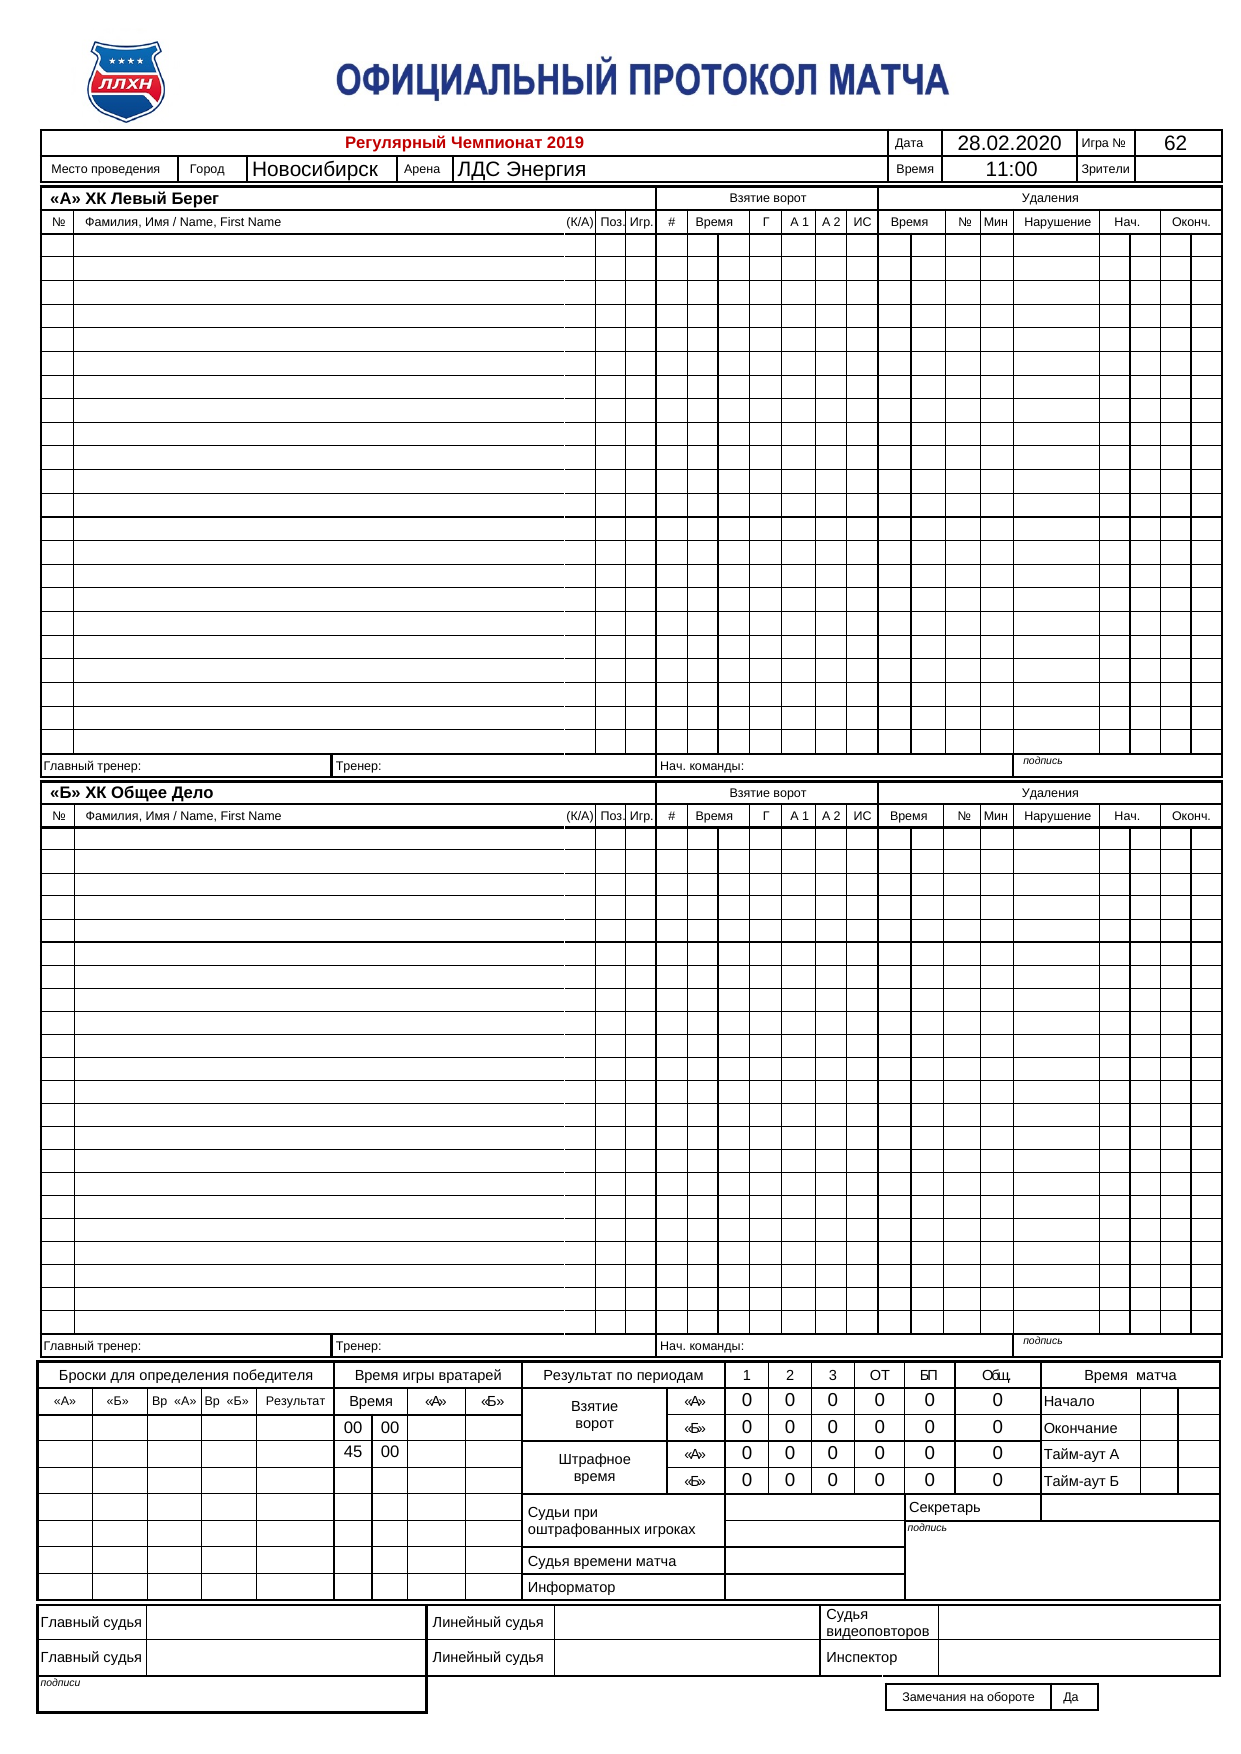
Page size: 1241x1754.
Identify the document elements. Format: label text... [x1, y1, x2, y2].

table_cell [1014, 565, 1099, 587]
table_cell [626, 328, 655, 351]
table_cell [1192, 1242, 1221, 1264]
table_cell [719, 1058, 749, 1079]
table_cell [688, 399, 717, 422]
table_cell [782, 1219, 815, 1241]
table_cell [1131, 612, 1160, 634]
table_cell [1192, 989, 1221, 1011]
table_cell [1100, 1035, 1129, 1057]
table_cell [719, 281, 749, 303]
table_cell [750, 1035, 781, 1057]
table_cell [750, 446, 781, 469]
table_cell [596, 494, 625, 516]
table_cell Оконч. [1161, 211, 1221, 233]
table_cell [1100, 1104, 1129, 1126]
table_cell [42, 850, 74, 872]
table_cell [912, 683, 945, 706]
table_cell [847, 943, 877, 964]
table_cell [816, 446, 846, 469]
table_cell [626, 1104, 655, 1126]
table_cell [1192, 446, 1221, 469]
table_cell Новосибирск [248, 157, 396, 181]
table_cell [981, 1035, 1013, 1057]
table_cell [816, 730, 846, 753]
table_cell [1192, 1288, 1221, 1310]
table_cell [750, 565, 781, 587]
table_cell [912, 352, 945, 374]
table_cell [75, 1288, 564, 1310]
table_cell [879, 281, 910, 303]
table_cell [946, 352, 980, 374]
table_cell [202, 1547, 256, 1573]
table_cell [981, 305, 1013, 327]
table_cell [1014, 446, 1099, 469]
table_cell [782, 328, 815, 351]
table_cell [75, 1311, 564, 1333]
table_cell [944, 1081, 980, 1103]
table_cell [74, 730, 564, 753]
table_cell [1131, 1058, 1160, 1079]
table_cell [879, 257, 910, 280]
table_cell [1131, 1104, 1160, 1126]
table_cell [1192, 1127, 1221, 1149]
table_cell [912, 989, 943, 1011]
table_cell [565, 376, 595, 398]
table_cell [1131, 683, 1160, 706]
table_cell Окончание [1042, 1415, 1140, 1440]
table_cell [1100, 1081, 1129, 1103]
table_cell [596, 966, 625, 987]
table_cell [782, 281, 815, 303]
table_cell [1014, 1012, 1099, 1033]
table_cell [408, 1494, 465, 1520]
table_cell [626, 1311, 655, 1333]
table_cell [565, 659, 595, 682]
table_cell [1141, 1389, 1177, 1413]
table_cell [257, 1441, 333, 1467]
table_cell [626, 1127, 655, 1149]
table_cell [726, 1521, 904, 1546]
table_cell [42, 1150, 74, 1172]
table_cell [75, 829, 564, 849]
table_cell [1192, 257, 1221, 280]
table_cell [257, 1574, 333, 1599]
table_cell [565, 730, 595, 753]
table_cell [847, 423, 877, 445]
table_cell «А» [668, 1442, 724, 1467]
table_cell [93, 1416, 147, 1440]
table_cell [944, 874, 980, 895]
table_cell подписи [39, 1677, 425, 1711]
table_cell [657, 1311, 687, 1333]
table_cell [750, 829, 781, 849]
table_cell [847, 707, 877, 729]
table_cell [847, 1150, 877, 1172]
table_cell [42, 305, 73, 327]
table_cell [688, 565, 717, 587]
table_cell [816, 874, 846, 895]
table_cell [782, 920, 815, 941]
table_cell [719, 1150, 749, 1172]
table_cell [879, 612, 910, 634]
table_cell [42, 612, 73, 634]
table_cell [202, 1441, 256, 1467]
table_cell [688, 470, 717, 493]
table_cell [847, 446, 877, 469]
table_cell 0 [956, 1468, 1040, 1493]
table_cell [1161, 1150, 1190, 1172]
table_cell [719, 989, 749, 1011]
table_cell [626, 235, 655, 256]
table_cell [719, 1311, 749, 1333]
table_cell [782, 1196, 815, 1218]
table_cell 11:00 [943, 157, 1076, 181]
table_cell [912, 1058, 943, 1079]
table_cell [719, 565, 749, 587]
table_cell [75, 1081, 564, 1103]
table_cell [879, 305, 910, 327]
table_cell [879, 328, 910, 351]
table_cell Тренер: [333, 755, 655, 776]
table_cell [257, 1494, 333, 1520]
table_cell [816, 470, 846, 493]
table_cell [1131, 707, 1160, 729]
table_cell [981, 1173, 1013, 1195]
table_cell [1014, 636, 1099, 658]
table_cell [688, 1150, 717, 1172]
table_cell [42, 588, 73, 611]
table_cell [1014, 305, 1099, 327]
table_cell «А» [39, 1389, 92, 1413]
table_cell 00 [373, 1441, 407, 1467]
table_cell [981, 352, 1013, 374]
table_cell [565, 989, 595, 1011]
table_cell [596, 920, 625, 941]
table_cell [626, 1173, 655, 1195]
table_cell 45 [335, 1441, 371, 1467]
table_cell [879, 659, 910, 682]
table_cell [688, 446, 717, 469]
table_cell [946, 518, 980, 540]
table_cell [596, 659, 625, 682]
table_cell [657, 989, 687, 1011]
table_cell [719, 305, 749, 327]
table_cell [1161, 730, 1190, 753]
table_cell [946, 565, 980, 587]
table_cell [74, 470, 564, 493]
table_cell [1131, 235, 1160, 256]
table_cell [74, 636, 564, 658]
table_cell [565, 1219, 595, 1241]
table_cell [1014, 494, 1099, 516]
table_cell [847, 235, 877, 256]
table_cell [1161, 636, 1190, 658]
table_cell [816, 1288, 846, 1310]
table_cell [688, 730, 717, 753]
table_cell [1131, 1311, 1160, 1333]
table_cell [879, 1288, 910, 1310]
table_cell [946, 235, 980, 256]
table_cell [596, 1150, 625, 1172]
table_cell [719, 636, 749, 658]
table_cell [750, 1196, 781, 1218]
table_cell [42, 1173, 74, 1195]
table_cell [816, 920, 846, 941]
table_cell [202, 1416, 256, 1440]
table_cell № [946, 211, 980, 233]
table_cell [1192, 636, 1221, 658]
table_cell [74, 328, 564, 351]
table_cell [657, 612, 687, 634]
table_header Дата [889, 131, 941, 155]
table_cell [626, 1219, 655, 1241]
table_cell [39, 1441, 92, 1467]
table_cell [1100, 850, 1129, 872]
table_cell [202, 1468, 256, 1493]
table_cell [1100, 494, 1129, 516]
table_cell [847, 989, 877, 1011]
table_cell [257, 1468, 333, 1493]
table_cell [981, 896, 1013, 918]
table_cell [1100, 1242, 1129, 1264]
table_cell [816, 1150, 846, 1172]
table_cell [719, 376, 749, 398]
table_cell [626, 446, 655, 469]
table_cell Главный судья [39, 1640, 146, 1675]
table_cell Нарушение [1014, 805, 1099, 826]
table_cell [565, 1311, 595, 1333]
table_cell [912, 305, 945, 327]
table_cell [847, 1265, 877, 1287]
table_cell [1100, 1288, 1129, 1310]
table_cell (К/А) [565, 211, 595, 233]
table_cell [688, 1196, 717, 1218]
table_cell [74, 235, 564, 256]
table_cell [1100, 235, 1129, 256]
table_cell Судья видеоповторов [821, 1606, 938, 1639]
table_cell [626, 257, 655, 280]
table_cell [1100, 920, 1129, 941]
table_cell [565, 446, 595, 469]
table_cell [879, 966, 910, 987]
table_cell [657, 1104, 687, 1126]
table_cell [1192, 518, 1221, 540]
table_cell [74, 588, 564, 611]
table_cell [719, 1196, 749, 1218]
table_cell [688, 1104, 717, 1126]
table_cell [1161, 1127, 1190, 1149]
table_cell [1161, 257, 1190, 280]
table_cell [879, 829, 910, 849]
table_cell [1192, 588, 1221, 611]
table_cell [847, 1242, 877, 1264]
table_cell [74, 305, 564, 327]
table_cell [750, 541, 781, 564]
table_cell [688, 896, 717, 918]
table_cell [1014, 518, 1099, 540]
table_cell [750, 235, 781, 256]
table_cell [944, 1127, 980, 1149]
table_cell [912, 1035, 943, 1057]
table_cell [1131, 636, 1160, 658]
table_header Взятие ворот [657, 188, 877, 209]
table_cell [565, 541, 595, 564]
table_cell [626, 1288, 655, 1310]
table_cell Зрители [1078, 157, 1134, 181]
table_cell [1014, 470, 1099, 493]
table_cell [657, 1196, 687, 1218]
table_cell [750, 399, 781, 422]
table_cell [657, 683, 687, 706]
table_cell [1014, 352, 1099, 374]
table_cell [782, 1311, 815, 1333]
table_cell [1131, 281, 1160, 303]
table_cell [688, 683, 717, 706]
table_cell [42, 659, 73, 682]
table_cell [981, 376, 1013, 398]
table_cell [596, 1288, 625, 1310]
table_cell [719, 494, 749, 516]
table_cell [981, 829, 1013, 849]
table_cell 0 [726, 1415, 768, 1440]
table_cell [596, 1196, 625, 1218]
table_cell [42, 966, 74, 987]
table_cell [750, 257, 781, 280]
table_cell [596, 588, 625, 611]
table_cell [750, 1242, 781, 1264]
table_cell [596, 376, 625, 398]
table_cell [596, 399, 625, 422]
table_cell [1192, 966, 1221, 987]
table_cell [847, 1058, 877, 1079]
table_cell [42, 1311, 74, 1333]
table_cell [750, 966, 781, 987]
table_cell [782, 235, 815, 256]
table_cell [912, 1127, 943, 1149]
table_cell [657, 541, 687, 564]
table_cell [657, 1219, 687, 1241]
table_cell [626, 399, 655, 422]
table_cell [147, 1606, 425, 1639]
table_cell Главный тренер: [42, 1335, 330, 1356]
table_cell Линейный судья [428, 1640, 554, 1675]
table_cell [1192, 1012, 1221, 1033]
table_cell [944, 1311, 980, 1333]
table_cell [879, 920, 910, 941]
table_cell [847, 1035, 877, 1057]
table_cell [373, 1547, 407, 1573]
table_cell А 2 [816, 805, 846, 826]
table_cell [74, 399, 564, 422]
table_cell [816, 1035, 846, 1057]
table_cell [912, 707, 945, 729]
table_cell [782, 1081, 815, 1103]
table_cell [657, 874, 687, 895]
table_cell [42, 730, 73, 753]
table_cell [596, 1173, 625, 1195]
table_cell [596, 730, 625, 753]
table_cell [565, 1127, 595, 1149]
table_cell подпись [1014, 755, 1221, 776]
table_cell [42, 1058, 74, 1079]
table_cell [816, 1104, 846, 1126]
table_cell Место проведения [42, 157, 177, 181]
table_cell # [657, 805, 687, 826]
table_cell [74, 423, 564, 445]
table_cell [912, 494, 945, 516]
table_cell [688, 943, 717, 964]
table_cell [596, 874, 625, 895]
table_cell [750, 518, 781, 540]
table_cell [939, 1606, 1219, 1639]
table_cell [688, 1058, 717, 1079]
table_cell [750, 1150, 781, 1172]
table_cell Нач. команды: [657, 755, 1012, 776]
table_cell [782, 1150, 815, 1172]
table_cell [565, 1081, 595, 1103]
table_cell [408, 1547, 465, 1573]
table_cell [1014, 730, 1099, 753]
table_cell [1014, 989, 1099, 1011]
table_cell [428, 1677, 882, 1711]
table_cell [719, 1173, 749, 1195]
table_cell (К/А) [565, 805, 595, 826]
table_cell [1179, 1441, 1219, 1467]
table_cell «Б » [466, 1389, 521, 1413]
table_cell [1014, 874, 1099, 895]
table_cell [782, 1288, 815, 1310]
table_cell Результат [257, 1389, 333, 1413]
table_cell [879, 1173, 910, 1195]
table_cell [565, 1288, 595, 1310]
table_cell [42, 636, 73, 658]
table_cell [1100, 1127, 1129, 1149]
table_cell [847, 874, 877, 895]
table_cell [1161, 943, 1190, 964]
table_cell [946, 281, 980, 303]
table_cell [816, 1242, 846, 1264]
table_cell [1192, 1104, 1221, 1126]
table_cell [1136, 157, 1221, 181]
table_cell [944, 1012, 980, 1033]
table_cell [257, 1416, 333, 1440]
table_cell [1131, 541, 1160, 564]
table_cell Фамилия, Имя / Name, First Name [74, 211, 565, 233]
table_cell [466, 1494, 521, 1520]
table_cell Нарушение [1014, 211, 1099, 233]
table_cell [1161, 683, 1190, 706]
table_cell ЛДС Энергия [454, 157, 887, 181]
table_cell [565, 1265, 595, 1287]
table_cell 0 [812, 1389, 854, 1413]
table_cell [93, 1521, 147, 1546]
table_cell [816, 1127, 846, 1149]
table_cell [981, 850, 1013, 872]
table_cell [879, 850, 910, 872]
table_header Да [1052, 1685, 1097, 1709]
table_cell [981, 1288, 1013, 1310]
table_cell Мин [981, 805, 1013, 826]
table_cell [879, 399, 910, 422]
table_cell [1014, 328, 1099, 351]
table_cell [1100, 328, 1129, 351]
table_cell [912, 612, 945, 634]
table_cell [74, 376, 564, 398]
table_cell [408, 1574, 465, 1599]
table_cell [1100, 966, 1129, 987]
table_cell [1100, 1012, 1129, 1033]
table_cell [466, 1547, 521, 1573]
table_cell [981, 1219, 1013, 1241]
table_cell [912, 235, 945, 256]
table_cell [1161, 305, 1190, 327]
table_cell [657, 1081, 687, 1103]
table_cell [688, 659, 717, 682]
table_cell [75, 1127, 564, 1149]
table_cell [946, 376, 980, 398]
table_cell [782, 1104, 815, 1126]
table_cell [1014, 1081, 1099, 1103]
table_cell [847, 1311, 877, 1333]
table_cell Мин [981, 211, 1013, 233]
table_cell [626, 352, 655, 374]
table_cell [1100, 470, 1129, 493]
table_cell [74, 541, 564, 564]
table_cell [42, 1196, 74, 1218]
table_cell [912, 850, 943, 872]
table_cell [626, 612, 655, 634]
table_cell [1131, 494, 1160, 516]
table_cell [782, 659, 815, 682]
table_cell [1014, 376, 1099, 398]
table_cell [719, 1288, 749, 1310]
table_cell [879, 730, 910, 753]
table_cell [1100, 1150, 1129, 1172]
table_cell [719, 1081, 749, 1103]
table_cell [782, 1127, 815, 1149]
table_cell [75, 1265, 564, 1287]
table_cell [657, 1012, 687, 1033]
table_cell А 2 [816, 211, 846, 233]
table_cell [1100, 989, 1129, 1011]
table_cell [565, 943, 595, 964]
table_cell Г [750, 211, 781, 233]
table_cell [981, 518, 1013, 540]
table_cell [750, 1058, 781, 1079]
table_cell [626, 966, 655, 987]
table_cell [750, 588, 781, 611]
table_cell [373, 1574, 407, 1599]
table_cell [688, 1081, 717, 1103]
table_cell [335, 1547, 371, 1573]
table_cell [657, 328, 687, 351]
table_cell [466, 1468, 521, 1493]
table_cell [1131, 565, 1160, 587]
table_cell [847, 659, 877, 682]
table_cell [688, 235, 717, 256]
table_cell [1100, 541, 1129, 564]
table_cell [1131, 943, 1160, 964]
table_cell [1161, 989, 1190, 1011]
table_cell [981, 588, 1013, 611]
table_cell [1161, 446, 1190, 469]
table_cell [1014, 1035, 1099, 1057]
table_cell [1161, 281, 1190, 303]
table_cell [719, 399, 749, 422]
table_cell 0 [905, 1442, 954, 1467]
table_cell [719, 1035, 749, 1057]
table_cell [596, 235, 625, 256]
table_cell [847, 612, 877, 634]
table_cell [1100, 423, 1129, 445]
table_cell [816, 1173, 846, 1195]
table_cell [1100, 896, 1129, 918]
table_cell [565, 1035, 595, 1057]
table_cell [688, 518, 717, 540]
table_cell [981, 730, 1013, 753]
table_cell [1100, 518, 1129, 540]
table_cell [657, 850, 687, 872]
table_cell [596, 1127, 625, 1149]
table_cell [373, 1468, 407, 1493]
table_cell [565, 1012, 595, 1033]
table_cell [75, 1104, 564, 1126]
table_cell [1161, 352, 1190, 374]
table_cell [626, 850, 655, 872]
table_cell [42, 683, 73, 706]
table_cell [657, 829, 687, 849]
table_cell [657, 281, 687, 303]
table_cell [1192, 1081, 1221, 1103]
table_cell [946, 730, 980, 753]
table_cell Нач. [1100, 805, 1160, 826]
table_cell [75, 1196, 564, 1218]
table_cell [1161, 1081, 1190, 1103]
table_cell [750, 1173, 781, 1195]
table_cell [981, 1311, 1013, 1333]
table_cell [42, 1127, 74, 1149]
table_cell [1131, 1196, 1160, 1218]
table_cell [565, 683, 595, 706]
table_cell [373, 1494, 407, 1520]
table_cell [657, 376, 687, 398]
table_cell [688, 588, 717, 611]
table_cell [1131, 423, 1160, 445]
table_cell [750, 1219, 781, 1241]
table_cell [879, 565, 910, 587]
table_cell [847, 1288, 877, 1310]
table_cell [1014, 850, 1099, 872]
table_cell [816, 328, 846, 351]
picture [5, 28, 1179, 129]
table_cell [1192, 305, 1221, 327]
table_cell [750, 1127, 781, 1149]
table_cell [1161, 1265, 1190, 1287]
table_cell [879, 470, 910, 493]
table_cell [750, 683, 781, 706]
table_cell [719, 966, 749, 987]
table_cell [657, 896, 687, 918]
table_cell [335, 1494, 371, 1520]
table_cell [1141, 1468, 1177, 1493]
table_cell [981, 541, 1013, 564]
table_cell [816, 423, 846, 445]
table_cell [1192, 423, 1221, 445]
table_cell [1131, 376, 1160, 398]
table_cell [42, 1012, 74, 1033]
table_header 62 [1136, 131, 1221, 155]
table_cell [565, 494, 595, 516]
table_cell [74, 281, 564, 303]
table_cell [1100, 305, 1129, 327]
table_cell [626, 541, 655, 564]
table_cell [565, 257, 595, 280]
table_cell [1141, 1441, 1177, 1467]
table_cell [1161, 1035, 1190, 1057]
table_cell [39, 1416, 92, 1440]
table_cell [782, 1035, 815, 1057]
table_cell [657, 943, 687, 964]
table_cell [847, 328, 877, 351]
table_cell [847, 518, 877, 540]
table_cell [816, 235, 846, 256]
table_cell [816, 1012, 846, 1033]
table_cell [1161, 659, 1190, 682]
table_cell [879, 588, 910, 611]
table_cell [847, 683, 877, 706]
table_cell [1100, 636, 1129, 658]
table_cell [408, 1441, 465, 1467]
table_cell 0 [726, 1442, 768, 1467]
table_cell [626, 1150, 655, 1172]
table_cell [879, 1081, 910, 1103]
table_cell 0 [855, 1442, 904, 1467]
table_cell «А» [668, 1389, 724, 1413]
table_cell [782, 399, 815, 422]
table_cell [626, 920, 655, 941]
table_cell [912, 518, 945, 540]
table_cell 0 [956, 1442, 1040, 1467]
table_cell [1014, 920, 1099, 941]
table_cell # [657, 211, 687, 233]
table_cell [944, 829, 980, 849]
table_cell [782, 352, 815, 374]
table_cell [944, 1150, 980, 1172]
table_cell [883, 1677, 1220, 1681]
table_cell [1192, 328, 1221, 351]
table_cell [466, 1574, 521, 1599]
table_header 3 [812, 1363, 854, 1387]
table_cell [1192, 659, 1221, 682]
table_cell [1161, 920, 1190, 941]
table_cell [944, 989, 980, 1011]
table_cell [912, 1012, 943, 1033]
table_cell Поз. [596, 211, 625, 233]
table_cell [946, 446, 980, 469]
table_cell А 1 [782, 805, 815, 826]
table_header Регулярный Чемпионат 2019 [42, 131, 887, 155]
table_cell [719, 874, 749, 895]
table_cell [719, 896, 749, 918]
table_cell [688, 352, 717, 374]
table_cell [912, 541, 945, 564]
table_cell [1131, 1012, 1160, 1033]
table_cell [719, 730, 749, 753]
table_header 1 [726, 1363, 768, 1387]
table_cell [816, 494, 846, 516]
table_cell [1100, 829, 1129, 849]
table_cell Игр. [626, 805, 655, 826]
table_cell [1100, 352, 1129, 374]
table_cell [74, 659, 564, 682]
table_cell [879, 1127, 910, 1149]
table_cell [750, 612, 781, 634]
table_cell [565, 1104, 595, 1126]
table_cell [688, 281, 717, 303]
table_cell [147, 1640, 425, 1675]
table_cell [1192, 829, 1221, 849]
table_cell [981, 281, 1013, 303]
table_cell [782, 518, 815, 540]
table_cell [1014, 612, 1099, 634]
table_cell [1161, 874, 1190, 895]
table_cell [1192, 1058, 1221, 1079]
table_cell [981, 1104, 1013, 1126]
table_cell [42, 1035, 74, 1057]
table_cell [74, 494, 564, 516]
table_cell Взятие ворот [523, 1389, 666, 1440]
table_cell [1100, 1265, 1129, 1287]
table_cell [944, 920, 980, 941]
table_cell [75, 1242, 564, 1264]
table_cell [42, 352, 73, 374]
table_cell [726, 1495, 904, 1520]
table_cell [1131, 1242, 1160, 1264]
table_cell [981, 874, 1013, 895]
table_cell [847, 588, 877, 611]
table_cell [726, 1575, 904, 1599]
table_cell [879, 1311, 910, 1333]
table_cell [719, 1012, 749, 1033]
table_cell [1192, 399, 1221, 422]
table_cell [1192, 281, 1221, 303]
table_cell [596, 470, 625, 493]
table_cell [466, 1521, 521, 1546]
table_cell [565, 518, 595, 540]
table_cell [750, 1081, 781, 1103]
table_cell [879, 494, 910, 516]
table_cell [782, 989, 815, 1011]
table_cell [847, 305, 877, 327]
table_header Взятие ворот [657, 783, 877, 803]
table_cell [1014, 1127, 1099, 1149]
table_cell подпись [1014, 1335, 1221, 1356]
table_cell [565, 636, 595, 658]
table_cell [565, 565, 595, 587]
table_cell [1100, 446, 1129, 469]
table_cell [565, 235, 595, 256]
table_cell 0 [905, 1468, 954, 1493]
table_cell 0 [812, 1415, 854, 1440]
table_cell [1100, 1173, 1129, 1195]
table_cell [912, 281, 945, 303]
table_cell Информатор [523, 1575, 724, 1599]
table_cell [466, 1441, 521, 1467]
table_cell [688, 1288, 717, 1310]
table_cell [596, 352, 625, 374]
table_cell [657, 446, 687, 469]
table_cell [879, 1058, 910, 1079]
table_cell [1192, 1150, 1221, 1172]
table_cell [74, 683, 564, 706]
table_cell [912, 1242, 943, 1264]
table_cell [912, 943, 943, 964]
table_cell [1192, 896, 1221, 918]
table_cell [981, 920, 1013, 941]
table_cell [1100, 1196, 1129, 1218]
table_cell [912, 896, 943, 918]
table_cell [1192, 874, 1221, 895]
table_cell [1131, 470, 1160, 493]
table_cell [1161, 1012, 1190, 1033]
table_header БП [905, 1363, 954, 1387]
table_cell [879, 1219, 910, 1241]
table_cell [981, 1150, 1013, 1172]
table_cell [688, 850, 717, 872]
table_cell [688, 305, 717, 327]
table_cell [596, 850, 625, 872]
table_cell [719, 1104, 749, 1126]
table_cell [879, 518, 910, 540]
table_cell 0 [769, 1442, 811, 1467]
table_cell [719, 1127, 749, 1149]
table_cell [782, 376, 815, 398]
table_cell [657, 470, 687, 493]
table_cell [782, 1058, 815, 1079]
table_cell [596, 636, 625, 658]
table_cell [816, 707, 846, 729]
table_cell [1192, 494, 1221, 516]
table_cell [944, 1219, 980, 1241]
table_cell [782, 612, 815, 634]
table_cell [981, 636, 1013, 658]
table_cell [1131, 399, 1160, 422]
table_cell [75, 896, 564, 918]
table_cell [847, 399, 877, 422]
table_cell [1099, 1682, 1220, 1711]
table_cell Игр. [626, 211, 655, 233]
table_cell [944, 1288, 980, 1310]
table_cell [596, 896, 625, 918]
table_cell [657, 1035, 687, 1057]
table_cell [847, 896, 877, 918]
table_cell [596, 1104, 625, 1126]
table_cell [816, 1081, 846, 1103]
table_cell [1141, 1415, 1177, 1440]
table_cell [42, 281, 73, 303]
table_cell [782, 850, 815, 872]
table_cell [596, 1035, 625, 1057]
table_cell [596, 518, 625, 540]
table_cell [816, 518, 846, 540]
table_cell [626, 943, 655, 964]
table_cell [1131, 989, 1160, 1011]
table_cell [719, 659, 749, 682]
table_cell [1100, 659, 1129, 682]
table_cell [1014, 707, 1099, 729]
table_cell [719, 588, 749, 611]
table_cell [93, 1441, 147, 1467]
table_cell [750, 352, 781, 374]
table_cell [596, 446, 625, 469]
table_cell [1161, 1173, 1190, 1195]
table_cell [657, 920, 687, 941]
table_cell [912, 470, 945, 493]
table_cell [408, 1468, 465, 1493]
table_cell [565, 588, 595, 611]
table_cell Поз. [596, 805, 625, 826]
table_cell № [42, 805, 74, 826]
table_cell [782, 966, 815, 987]
table_cell [816, 565, 846, 587]
table_cell [816, 399, 846, 422]
table_cell [75, 850, 564, 872]
table_cell [1100, 565, 1129, 587]
table_cell [750, 659, 781, 682]
table_cell [879, 896, 910, 918]
table_cell [626, 659, 655, 682]
table_cell [74, 707, 564, 729]
table_header Результат по периодам [523, 1363, 724, 1387]
table_cell [657, 352, 687, 374]
table_header «А» ХК Левый Берег [42, 188, 655, 209]
table_cell [1192, 1265, 1221, 1287]
table_cell [408, 1521, 465, 1546]
table_cell [879, 1242, 910, 1264]
table_cell [75, 874, 564, 895]
table_cell [912, 829, 943, 849]
table_cell [657, 423, 687, 445]
table_cell [1161, 423, 1190, 445]
table_cell [565, 1058, 595, 1079]
table_cell [946, 328, 980, 351]
table_cell [782, 829, 815, 849]
table_cell «Б» [93, 1389, 147, 1413]
table_cell [335, 1574, 371, 1599]
table_cell [75, 1058, 564, 1079]
table_cell [74, 518, 564, 540]
table_cell [596, 1242, 625, 1264]
table_cell [39, 1574, 92, 1599]
table_cell [1131, 966, 1160, 987]
table_cell [626, 565, 655, 587]
table_cell [944, 1035, 980, 1057]
table_cell [944, 943, 980, 964]
table_cell [750, 943, 781, 964]
table_cell [1161, 966, 1190, 987]
table_cell [39, 1494, 92, 1520]
table_cell [816, 829, 846, 849]
table_cell [944, 1265, 980, 1287]
table_cell [750, 896, 781, 918]
table_cell [1161, 1311, 1190, 1333]
table_cell [1014, 399, 1099, 422]
table_cell [981, 446, 1013, 469]
table_cell [847, 281, 877, 303]
table_cell [750, 707, 781, 729]
table_cell Тайм-аут Б [1042, 1468, 1140, 1493]
table_cell [596, 1219, 625, 1241]
table_cell [93, 1547, 147, 1573]
table_cell [596, 328, 625, 351]
table_cell [981, 565, 1013, 587]
table_cell [596, 829, 625, 849]
table_cell [42, 1288, 74, 1310]
table_cell [719, 707, 749, 729]
table_cell [981, 1196, 1013, 1218]
table_cell [981, 470, 1013, 493]
table_cell [148, 1416, 201, 1440]
table_cell [944, 966, 980, 987]
table_cell [1014, 1150, 1099, 1172]
table_cell [1131, 1219, 1160, 1241]
table_cell [93, 1494, 147, 1520]
table_cell [1131, 896, 1160, 918]
table_cell [1161, 376, 1190, 398]
table_cell [750, 423, 781, 445]
table_cell [750, 850, 781, 872]
table_cell [688, 1173, 717, 1195]
table_cell Судьи при оштрафованных игроках [523, 1495, 724, 1546]
table_cell [626, 874, 655, 895]
table_cell [1179, 1415, 1219, 1440]
table_cell [1100, 707, 1129, 729]
table_cell [816, 659, 846, 682]
table_cell [847, 920, 877, 941]
table_cell [782, 423, 815, 445]
table_cell [626, 896, 655, 918]
table_cell [719, 829, 749, 849]
table_cell [565, 305, 595, 327]
table_cell [42, 896, 74, 918]
table_cell [879, 235, 910, 256]
table_cell [657, 494, 687, 516]
table_cell [1131, 1127, 1160, 1149]
table_cell [1131, 588, 1160, 611]
table_cell [1192, 850, 1221, 872]
table_cell [596, 257, 625, 280]
table_cell 00 [373, 1416, 407, 1440]
table_cell [1100, 1219, 1129, 1241]
table_cell [565, 470, 595, 493]
table_cell [816, 376, 846, 398]
table_cell [847, 1173, 877, 1195]
table_cell [688, 874, 717, 895]
table_cell [626, 1012, 655, 1033]
table_cell [565, 1173, 595, 1195]
table_cell [42, 423, 73, 445]
table_cell [719, 470, 749, 493]
table_cell [1014, 1058, 1099, 1079]
table_cell [565, 896, 595, 918]
table_cell [75, 966, 564, 987]
table_cell [750, 1265, 781, 1287]
table_cell [75, 1219, 564, 1241]
table_cell [912, 328, 945, 351]
table_cell [688, 541, 717, 564]
table_cell [257, 1521, 333, 1546]
table_cell [42, 494, 73, 516]
table_cell [1014, 281, 1099, 303]
table_cell [39, 1547, 92, 1573]
table_cell [626, 1035, 655, 1057]
table_cell [946, 399, 980, 422]
table_cell [719, 352, 749, 374]
table_cell [847, 565, 877, 587]
table_cell [782, 470, 815, 493]
table_cell [946, 257, 980, 280]
table_cell [565, 352, 595, 374]
table_cell [1161, 565, 1190, 587]
table_cell [42, 989, 74, 1011]
table_cell [816, 636, 846, 658]
table_cell [981, 707, 1013, 729]
table_cell Фамилия, Имя / Name, First Name [75, 805, 565, 826]
table_cell [688, 920, 717, 941]
table_header Игра № [1078, 131, 1134, 155]
table_cell [1131, 829, 1160, 849]
table_cell [626, 281, 655, 303]
table_cell [688, 1035, 717, 1057]
table_cell [688, 707, 717, 729]
table_cell [39, 1521, 92, 1546]
table_cell [74, 446, 564, 469]
table_cell [847, 257, 877, 280]
table_cell [816, 989, 846, 1011]
table_cell [42, 399, 73, 422]
table_header ОТ [855, 1363, 904, 1387]
table_cell [688, 494, 717, 516]
table_cell [782, 943, 815, 964]
table_cell [565, 707, 595, 729]
table_cell [657, 257, 687, 280]
table_cell [879, 683, 910, 706]
table_cell [912, 920, 943, 941]
table_cell [750, 989, 781, 1011]
table_cell [944, 1058, 980, 1079]
table_cell [981, 235, 1013, 256]
table_cell [782, 588, 815, 611]
table_cell Время [889, 157, 941, 181]
table_cell [596, 305, 625, 327]
table_cell [719, 683, 749, 706]
table_cell [148, 1521, 201, 1546]
table_cell [335, 1521, 371, 1546]
table_cell [148, 1574, 201, 1599]
table_cell [1014, 423, 1099, 445]
table_cell [816, 1219, 846, 1241]
table_cell 0 [956, 1389, 1040, 1413]
table_cell [148, 1468, 201, 1493]
table_cell [626, 588, 655, 611]
table_header Удаления [879, 783, 1221, 803]
table_cell [1161, 1058, 1190, 1079]
table_cell [565, 874, 595, 895]
table_cell [912, 446, 945, 469]
table_cell [596, 281, 625, 303]
table_cell [847, 730, 877, 753]
table_cell [981, 1265, 1013, 1287]
table_cell [466, 1416, 521, 1440]
table_cell [555, 1606, 819, 1639]
table_cell [1161, 829, 1190, 849]
table_cell [1192, 1196, 1221, 1218]
table_cell [42, 257, 73, 280]
table_cell [408, 1416, 465, 1440]
table_cell [946, 612, 980, 634]
table_cell [847, 494, 877, 516]
table_cell ИС [847, 805, 877, 826]
table_cell [847, 850, 877, 872]
table_cell [1192, 1035, 1221, 1057]
table_cell [782, 446, 815, 469]
table_cell Нач. [1100, 211, 1160, 233]
table_cell [565, 829, 595, 849]
table_cell [42, 1104, 74, 1126]
table_cell [719, 1219, 749, 1241]
table_cell [1131, 257, 1160, 280]
table_cell [1131, 874, 1160, 895]
table_cell [944, 1242, 980, 1264]
table_cell [657, 1242, 687, 1264]
table_cell [879, 352, 910, 374]
table_cell [944, 850, 980, 872]
table_cell [912, 1219, 943, 1241]
table_cell [565, 399, 595, 422]
table_cell [912, 1081, 943, 1103]
table_cell [912, 966, 943, 987]
table_cell [1014, 1173, 1099, 1195]
table_cell [75, 1012, 564, 1033]
table_cell [1131, 352, 1160, 374]
table_cell [816, 588, 846, 611]
table_cell [42, 874, 74, 895]
table_cell [782, 494, 815, 516]
table_cell [42, 541, 73, 564]
table_cell [1131, 446, 1160, 469]
table_cell [719, 257, 749, 280]
table_cell [750, 328, 781, 351]
table_cell [1161, 588, 1190, 611]
table_cell [879, 1265, 910, 1287]
table_cell [782, 565, 815, 587]
table_cell [657, 1265, 687, 1287]
table_cell «А» [408, 1389, 465, 1413]
table_cell [626, 707, 655, 729]
table_cell [626, 494, 655, 516]
table_cell [782, 636, 815, 658]
table_cell [565, 1196, 595, 1218]
table_cell [1192, 352, 1221, 374]
table_cell [719, 235, 749, 256]
table_cell [596, 1058, 625, 1079]
table_cell [1131, 730, 1160, 753]
table_cell [596, 1311, 625, 1333]
table_cell [1161, 518, 1190, 540]
table_cell [42, 328, 73, 351]
table_cell [42, 446, 73, 469]
table_cell [981, 943, 1013, 964]
table_cell [657, 235, 687, 256]
table_cell [1161, 470, 1190, 493]
table_cell [1161, 235, 1190, 256]
table_cell 0 [855, 1468, 904, 1493]
table_cell [719, 920, 749, 941]
table_cell [912, 1196, 943, 1218]
table_cell Секретарь [906, 1495, 1040, 1520]
table_cell «Б» [668, 1415, 724, 1440]
table_cell Линейный судья [428, 1606, 554, 1639]
table_cell [257, 1547, 333, 1573]
table_cell [1014, 1242, 1099, 1264]
table_cell [750, 305, 781, 327]
table_cell [1100, 588, 1129, 611]
table_cell [750, 636, 781, 658]
table_cell [1161, 328, 1190, 351]
table_cell [981, 1127, 1013, 1149]
table_cell [1192, 565, 1221, 587]
table_cell [93, 1574, 147, 1599]
table_cell Г [750, 805, 781, 826]
table_cell «Б» [668, 1468, 724, 1493]
table_cell [946, 470, 980, 493]
table_cell [1192, 235, 1221, 256]
table_cell [1100, 730, 1129, 753]
table_cell [981, 659, 1013, 682]
table_cell [1100, 1311, 1129, 1333]
table_cell [946, 423, 980, 445]
table_cell [688, 328, 717, 351]
table_cell [1192, 541, 1221, 564]
table_cell [1100, 943, 1129, 964]
table_cell Нач. команды: [657, 1335, 1012, 1356]
table_cell [750, 376, 781, 398]
table_cell [1192, 1311, 1221, 1333]
table_cell [939, 1640, 1219, 1675]
table_cell [657, 1288, 687, 1310]
table_cell [565, 920, 595, 941]
table_cell [202, 1574, 256, 1599]
table_cell [1100, 874, 1129, 895]
table_cell Тренер: [333, 1335, 655, 1356]
table_cell [879, 1150, 910, 1172]
table_cell [1014, 1288, 1099, 1310]
table_cell [555, 1640, 819, 1675]
table_cell [879, 1012, 910, 1033]
table_cell [879, 874, 910, 895]
table_cell [626, 989, 655, 1011]
table_cell [847, 1219, 877, 1241]
table_cell [816, 1058, 846, 1079]
table_cell [1014, 1104, 1099, 1126]
table_cell [946, 494, 980, 516]
table_cell № [42, 211, 73, 233]
table_cell [373, 1521, 407, 1546]
table_cell [42, 1265, 74, 1287]
table_cell [816, 683, 846, 706]
table_cell [1192, 470, 1221, 493]
table_cell [981, 1242, 1013, 1264]
table_cell [565, 850, 595, 872]
table_cell [719, 943, 749, 964]
table_cell Оконч. [1161, 805, 1221, 826]
table_cell [1014, 541, 1099, 564]
table_cell [42, 943, 74, 964]
table_cell [596, 1081, 625, 1103]
table_cell [879, 446, 910, 469]
table_cell [981, 966, 1013, 987]
table_cell [981, 328, 1013, 351]
table_cell Время [688, 805, 749, 826]
table_cell [626, 1242, 655, 1264]
table_cell [816, 896, 846, 918]
table_cell Тайм-аут А [1042, 1441, 1140, 1467]
table_cell [1192, 730, 1221, 753]
table_cell [816, 612, 846, 634]
table_cell 0 [726, 1468, 768, 1493]
table_cell [1014, 1311, 1099, 1333]
table_cell ИС [847, 211, 877, 233]
table_cell [879, 423, 910, 445]
table_cell [750, 730, 781, 753]
table_cell [596, 683, 625, 706]
table_cell [1100, 281, 1129, 303]
table_cell [750, 494, 781, 516]
table_cell [782, 707, 815, 729]
table_cell [726, 1548, 904, 1573]
table_cell [1131, 328, 1160, 351]
table_cell [596, 612, 625, 634]
table_cell [879, 1196, 910, 1218]
table_cell [74, 352, 564, 374]
table_cell [879, 1035, 910, 1057]
table_cell [719, 541, 749, 564]
table_cell [782, 541, 815, 564]
table_cell [944, 1173, 980, 1195]
table_header Общ. [956, 1363, 1040, 1387]
table_cell [596, 1265, 625, 1287]
table_cell 0 [726, 1389, 768, 1413]
table_cell [782, 874, 815, 895]
table_cell [981, 257, 1013, 280]
table_cell [912, 730, 945, 753]
table_cell [596, 943, 625, 964]
table_cell [981, 423, 1013, 445]
table_cell Инспектор [821, 1640, 938, 1675]
table_cell [1192, 920, 1221, 941]
table_cell [719, 850, 749, 872]
table_cell [719, 1242, 749, 1264]
table_cell [981, 1012, 1013, 1033]
table_cell [688, 612, 717, 634]
table_cell подпись [906, 1522, 1219, 1599]
table_cell [912, 636, 945, 658]
table_cell [688, 1127, 717, 1149]
table_cell [912, 588, 945, 611]
table_cell [847, 829, 877, 849]
table_cell [847, 470, 877, 493]
table_cell [847, 966, 877, 987]
table_cell [657, 730, 687, 753]
table_cell [626, 829, 655, 849]
table_cell 0 [812, 1442, 854, 1467]
table_cell [944, 1104, 980, 1126]
table_cell [657, 1058, 687, 1079]
table_cell 0 [855, 1389, 904, 1413]
table_cell Арена [398, 157, 452, 181]
table_cell [688, 1012, 717, 1033]
table_cell [565, 1242, 595, 1264]
table_cell [657, 659, 687, 682]
table_header 2 [769, 1363, 811, 1387]
table_cell [946, 541, 980, 564]
table_cell [981, 989, 1013, 1011]
table_cell Главный судья [39, 1606, 146, 1639]
table_cell [1014, 896, 1099, 918]
table_cell [782, 1012, 815, 1033]
table_cell [719, 518, 749, 540]
table_cell 0 [905, 1415, 954, 1440]
table_cell Штрафное время [523, 1442, 666, 1493]
table_cell [981, 399, 1013, 422]
table_cell [879, 989, 910, 1011]
table_cell 0 [855, 1415, 904, 1440]
table_cell [596, 989, 625, 1011]
table_cell [688, 989, 717, 1011]
table_cell [847, 1104, 877, 1126]
table_cell [1161, 1219, 1190, 1241]
table_cell [42, 829, 74, 849]
table_cell [1192, 376, 1221, 398]
table_cell [42, 1081, 74, 1103]
table_cell [912, 1173, 943, 1195]
table_cell 0 [905, 1389, 954, 1413]
table_cell [1131, 1265, 1160, 1287]
table_cell [75, 1035, 564, 1057]
table_header Время игры вратарей [335, 1363, 521, 1387]
table_cell [816, 1196, 846, 1218]
table_cell [657, 966, 687, 987]
table_cell [912, 257, 945, 280]
table_cell [148, 1494, 201, 1520]
table_cell [750, 281, 781, 303]
table_cell 00 [335, 1416, 371, 1440]
table_cell [1161, 541, 1190, 564]
table_cell [847, 636, 877, 658]
table_cell [1014, 1219, 1099, 1241]
table_cell [1161, 1242, 1190, 1264]
table_cell [626, 1058, 655, 1079]
table_cell [565, 328, 595, 351]
table_cell [626, 305, 655, 327]
table_cell [944, 896, 980, 918]
table_cell 0 [769, 1468, 811, 1493]
table_cell [1131, 1288, 1160, 1310]
table_cell [782, 1242, 815, 1264]
table_cell [657, 588, 687, 611]
table_cell [912, 1265, 943, 1287]
table_cell [912, 1104, 943, 1126]
table_cell [750, 1104, 781, 1126]
table_cell [1014, 235, 1099, 256]
table_cell [847, 1196, 877, 1218]
table_cell [1014, 683, 1099, 706]
table_cell [1014, 966, 1099, 987]
table_cell [847, 376, 877, 398]
table_header Замечания на обороте [887, 1685, 1050, 1709]
table_cell [202, 1494, 256, 1520]
table_cell [657, 399, 687, 422]
table_cell Начало [1042, 1389, 1140, 1413]
table_cell [912, 376, 945, 398]
table_cell [782, 730, 815, 753]
table_cell [750, 874, 781, 895]
table_cell [74, 565, 564, 587]
table_cell Судья времени матча [523, 1548, 724, 1573]
table_cell [816, 305, 846, 327]
table_cell [1100, 399, 1129, 422]
table_cell [750, 470, 781, 493]
table_cell [981, 683, 1013, 706]
table_cell [879, 943, 910, 964]
table_cell № [944, 805, 980, 826]
table_cell [1131, 1173, 1160, 1195]
table_cell [944, 1196, 980, 1218]
table_cell Вр «А» [148, 1389, 201, 1413]
table_cell [816, 966, 846, 987]
table_cell [1014, 1265, 1099, 1287]
table_cell [946, 305, 980, 327]
table_cell [719, 1265, 749, 1287]
table_cell [42, 376, 73, 398]
table_cell [688, 376, 717, 398]
table_cell [912, 1150, 943, 1172]
table_cell [1131, 920, 1160, 941]
table_cell [42, 707, 73, 729]
table_cell [816, 257, 846, 280]
table_cell 0 [812, 1468, 854, 1493]
table_cell [335, 1468, 371, 1493]
table_cell [912, 1311, 943, 1333]
table_cell [1014, 659, 1099, 682]
table_cell [1100, 257, 1129, 280]
table_cell [946, 659, 980, 682]
table_cell [626, 376, 655, 398]
table_cell [626, 470, 655, 493]
table_cell [719, 612, 749, 634]
table_cell 0 [769, 1415, 811, 1440]
table_cell [688, 1311, 717, 1333]
table_cell [688, 966, 717, 987]
table_cell [1161, 1104, 1190, 1126]
table_cell [42, 470, 73, 493]
table_cell [912, 659, 945, 682]
table_cell [148, 1441, 201, 1467]
table_cell [626, 636, 655, 658]
table_cell [75, 1173, 564, 1195]
table_cell Время [879, 805, 943, 826]
table_cell А 1 [782, 211, 815, 233]
table_cell [750, 1012, 781, 1033]
table_cell [1161, 896, 1190, 918]
table_cell [946, 588, 980, 611]
table_cell [1131, 1081, 1160, 1103]
table_cell [1014, 943, 1099, 964]
table_cell [75, 943, 564, 964]
table_cell [879, 376, 910, 398]
table_cell [816, 850, 846, 872]
table_cell [688, 636, 717, 658]
table_cell [946, 707, 980, 729]
table_cell [626, 1265, 655, 1287]
table_cell Вр «Б» [202, 1389, 256, 1413]
table_cell [1100, 612, 1129, 634]
table_cell [816, 943, 846, 964]
table_cell [657, 565, 687, 587]
table_cell [657, 305, 687, 327]
table_cell [626, 683, 655, 706]
table_cell [847, 1127, 877, 1149]
table_cell [1192, 943, 1221, 964]
table_cell [1014, 1196, 1099, 1218]
table_cell [1131, 659, 1160, 682]
table_header Время матча [1042, 1363, 1219, 1387]
table_cell [946, 636, 980, 658]
table_cell [1131, 850, 1160, 872]
table_cell [1100, 376, 1129, 398]
table_header 28.02.2020 [943, 131, 1076, 155]
table_cell [565, 966, 595, 987]
table_cell [782, 683, 815, 706]
table_cell [1192, 683, 1221, 706]
table_cell [565, 423, 595, 445]
table_cell [719, 446, 749, 469]
table_cell [74, 612, 564, 634]
table_cell [565, 1150, 595, 1172]
table_cell [1161, 850, 1190, 872]
table_cell [42, 920, 74, 941]
table_cell [816, 281, 846, 303]
table_cell [42, 1219, 74, 1241]
table_cell Время [335, 1389, 407, 1413]
table_cell [782, 1265, 815, 1287]
table_cell [912, 1288, 943, 1310]
table_cell [75, 1150, 564, 1172]
table_cell [688, 829, 717, 849]
table_cell Время [688, 211, 749, 233]
table_cell [565, 281, 595, 303]
table_cell [847, 1081, 877, 1103]
table_cell [847, 541, 877, 564]
table_cell [657, 1173, 687, 1195]
table_cell [750, 1288, 781, 1310]
table_cell [596, 565, 625, 587]
table_cell [596, 541, 625, 564]
table_cell [782, 896, 815, 918]
table_cell [912, 565, 945, 587]
table_cell [946, 683, 980, 706]
table_cell [626, 730, 655, 753]
table_cell [816, 352, 846, 374]
table_cell [782, 305, 815, 327]
table_cell [1161, 494, 1190, 516]
table_cell 0 [956, 1415, 1040, 1440]
table_cell [782, 1173, 815, 1195]
table_cell [657, 636, 687, 658]
table_cell [148, 1547, 201, 1573]
table_cell [816, 541, 846, 564]
table_cell [1192, 612, 1221, 634]
table_cell [202, 1521, 256, 1546]
table_cell [657, 1150, 687, 1172]
table_header Удаления [879, 188, 1221, 209]
table_cell [42, 518, 73, 540]
table_cell [565, 612, 595, 634]
table_cell [847, 352, 877, 374]
table_cell [1014, 829, 1099, 849]
table_cell [816, 1265, 846, 1287]
table_cell [750, 920, 781, 941]
table_cell [879, 707, 910, 729]
table_cell [1100, 683, 1129, 706]
table_cell [596, 423, 625, 445]
table_cell [1042, 1495, 1219, 1520]
table_header Броски для определения победителя [39, 1363, 333, 1387]
table_cell [1192, 707, 1221, 729]
table_cell [782, 257, 815, 280]
table_cell [74, 257, 564, 280]
table_cell [626, 423, 655, 445]
table_cell [750, 1311, 781, 1333]
table_cell [719, 423, 749, 445]
table_cell [981, 612, 1013, 634]
table_cell [1131, 518, 1160, 540]
table_cell [75, 989, 564, 1011]
table_cell [981, 1081, 1013, 1103]
table_cell [626, 1081, 655, 1103]
table_cell [596, 707, 625, 729]
table_cell [688, 1265, 717, 1287]
table_cell [688, 257, 717, 280]
table_cell [42, 235, 73, 256]
table_cell [1179, 1389, 1219, 1413]
table_cell [879, 541, 910, 564]
table_cell [626, 518, 655, 540]
table_header «Б» ХК Общее Дело [42, 783, 655, 803]
table_cell [816, 1311, 846, 1333]
table_cell [93, 1468, 147, 1493]
table_cell 0 [769, 1389, 811, 1413]
table_cell [657, 707, 687, 729]
table_cell [1192, 1173, 1221, 1195]
table_cell [1100, 1058, 1129, 1079]
table_cell Время [879, 211, 945, 233]
table_cell [688, 1219, 717, 1241]
table_cell [657, 1127, 687, 1149]
table_cell [879, 1104, 910, 1126]
table_cell [1161, 1288, 1190, 1310]
table_cell [1014, 257, 1099, 280]
table_cell [1161, 707, 1190, 729]
table_cell [688, 1242, 717, 1264]
table_cell [596, 1012, 625, 1033]
table_cell [626, 1196, 655, 1218]
table_cell Город [179, 157, 246, 181]
table_cell [981, 494, 1013, 516]
table_cell [1161, 399, 1190, 422]
table_cell [1131, 1150, 1160, 1172]
table_cell [688, 423, 717, 445]
table_cell [75, 920, 564, 941]
table_cell [1014, 588, 1099, 611]
table_cell [42, 1242, 74, 1264]
table_cell [42, 565, 73, 587]
table_cell [39, 1468, 92, 1493]
table_cell [1192, 1219, 1221, 1241]
table_cell [912, 423, 945, 445]
table_cell [1161, 1196, 1190, 1218]
table_cell Главный тренер: [42, 755, 330, 776]
table_cell [1131, 1035, 1160, 1057]
table_cell [1131, 305, 1160, 327]
table_cell [1161, 612, 1190, 634]
table_cell [847, 1012, 877, 1033]
table_cell [1179, 1468, 1219, 1493]
table_cell [912, 874, 943, 895]
table_cell [912, 399, 945, 422]
table_cell [657, 518, 687, 540]
table_cell [719, 328, 749, 351]
table_cell [981, 1058, 1013, 1079]
table_cell [879, 636, 910, 658]
